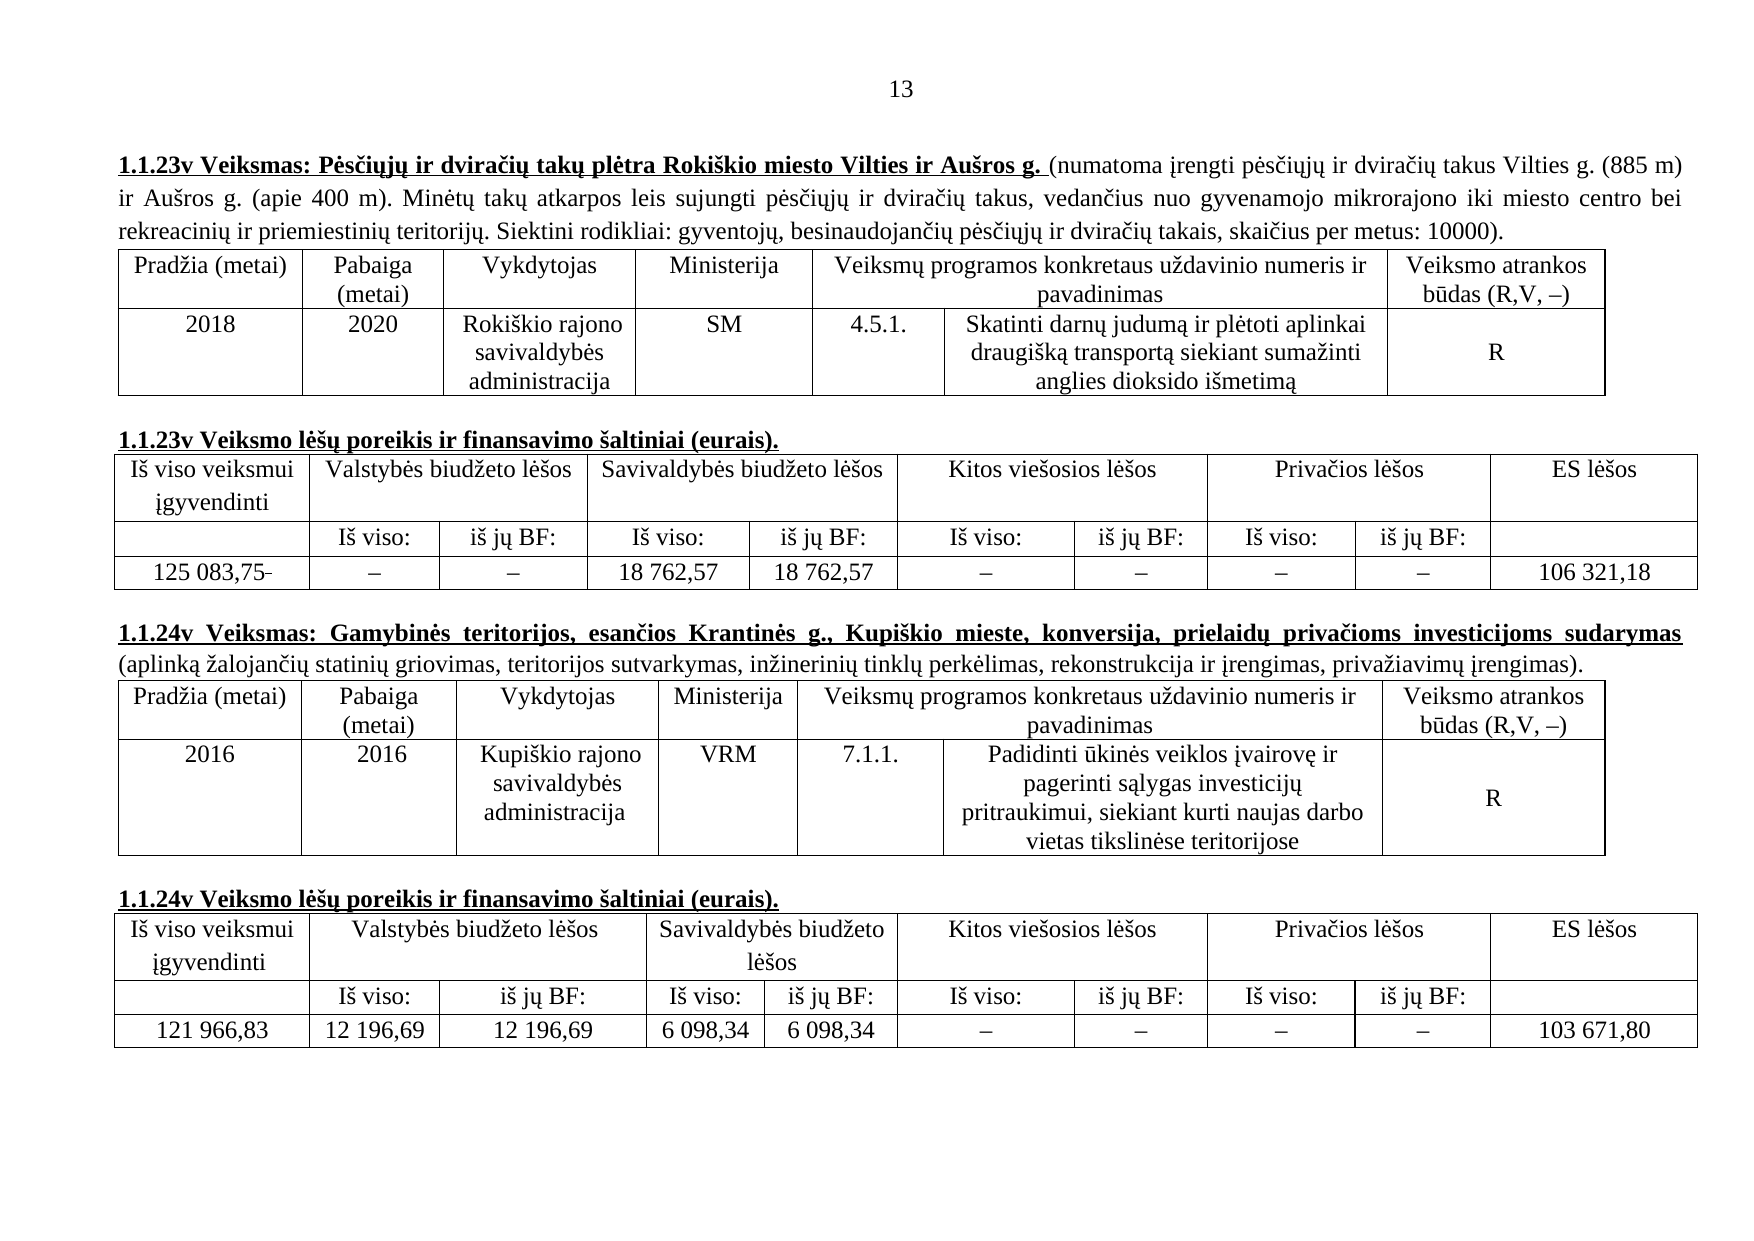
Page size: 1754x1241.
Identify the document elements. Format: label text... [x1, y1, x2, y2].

table_header Pradžia (metai) [119, 681, 301, 738]
table_cell SM [636, 309, 812, 395]
table_cell 6 098,34 [647, 1015, 764, 1047]
table_cell 2020 [303, 309, 443, 395]
table_cell Kupiškio rajono savivaldybės administracija [457, 740, 658, 854]
table_header ES lėšos [1491, 914, 1697, 980]
table_cell iš jų BF: [1356, 522, 1490, 556]
text 1.1.24v Veiksmo lėšų poreikis ir finansavimo šaltiniai (eurais). [118, 884, 1683, 913]
table_header Privačios lėšos [1208, 455, 1490, 521]
table_cell iš jų BF: [1075, 522, 1207, 556]
table_header Vykdytojas [444, 250, 635, 308]
table_cell – [898, 557, 1074, 589]
table_cell – [1075, 557, 1207, 589]
table_cell iš jų BF: [750, 522, 897, 556]
table_cell 4.5.1. [813, 309, 944, 395]
table_cell – [1075, 1015, 1207, 1047]
table_cell 121 966,83 [115, 1015, 309, 1047]
table_cell 2016 [302, 740, 456, 854]
table_cell – [310, 557, 439, 589]
table_header Savivaldybės biudžeto lėšos [588, 455, 897, 521]
table_header Ministerija [659, 681, 797, 738]
table_cell Iš viso: [898, 981, 1074, 1014]
table_header Savivaldybės biudžeto lėšos [647, 914, 897, 980]
table_header Ministerija [636, 250, 812, 308]
table_cell – [898, 1015, 1074, 1047]
table_cell 18 762,57 [588, 557, 749, 589]
table_header Kitos viešosios lėšos [898, 455, 1207, 521]
table_cell Padidinti ūkinės veiklos įvairovę ir pagerinti sąlygas investicijų pritraukimui, siekiant kurti naujas darbo vietas tikslinėse teritorijose [944, 740, 1382, 854]
table_cell 7.1.1. [798, 740, 943, 854]
table_cell Iš viso: [310, 522, 439, 556]
table_header Veiksmų programos konkretaus uždavinio numeris ir pavadinimas [813, 250, 1387, 308]
table_cell Rokiškio rajono savivaldybės administracija [444, 309, 635, 395]
table_cell iš jų BF: [440, 981, 646, 1014]
table_cell Iš viso: [1208, 522, 1355, 556]
table_cell 103 671,80 [1491, 1015, 1697, 1047]
table_header ES lėšos [1491, 455, 1697, 521]
table_header Valstybės biudžeto lėšos [310, 914, 646, 980]
table_cell iš jų BF: [1356, 981, 1490, 1014]
table_header Iš viso veiksmui įgyvendinti [115, 914, 309, 980]
table_cell Iš viso: [310, 981, 439, 1014]
table_cell [115, 522, 309, 556]
table_header Valstybės biudžeto lėšos [310, 455, 587, 521]
table_header Iš viso veiksmui įgyvendinti [115, 455, 309, 521]
text 1.1.23v Veiksmo lėšų poreikis ir finansavimo šaltiniai (eurais). [118, 425, 1683, 453]
table_cell – [1208, 1015, 1354, 1047]
table_header Veiksmo atrankos būdas (R,V, –) [1388, 250, 1604, 308]
table_cell VRM [659, 740, 797, 854]
table_cell Iš viso: [1208, 981, 1354, 1014]
table_cell – [1356, 1015, 1490, 1047]
table_header Pabaiga (metai) [303, 250, 443, 308]
table_cell 2018 [119, 309, 302, 395]
table_cell Skatinti darnų judumą ir plėtoti aplinkai draugišką transportą siekiant sumažinti anglies dioksido išmetimą [945, 309, 1387, 395]
table_cell Iš viso: [647, 981, 764, 1014]
table_cell R [1388, 309, 1604, 395]
table_cell 125 083,75 [115, 557, 309, 589]
table_cell – [1356, 557, 1490, 589]
table_cell [1491, 981, 1697, 1014]
table_cell Iš viso: [588, 522, 749, 556]
table_cell 106 321,18 [1491, 557, 1697, 589]
table_cell 18 762,57 [750, 557, 897, 589]
table_header Pabaiga (metai) [302, 681, 456, 738]
text 1.1.24v Veiksmas: Gamybinės teritorijos, esančios Krantinės g., Kupiškio mieste, konversija, prielaidų privačioms investicijoms sudarymas [118, 618, 1683, 643]
table_cell Iš viso: [898, 522, 1074, 556]
table_header Privačios lėšos [1208, 914, 1490, 980]
table_header Veiksmų programos konkretaus uždavinio numeris ir pavadinimas [798, 681, 1382, 738]
table_cell iš jų BF: [440, 522, 587, 556]
table_header Veiksmo atrankos būdas (R,V, –) [1383, 681, 1604, 738]
table_cell 2016 [119, 740, 301, 854]
table_cell – [1208, 557, 1355, 589]
text 1.1.23v Veiksmas: Pėsčiųjų ir dviračių takų plėtra Rokiškio miesto Vilties ir Aušros g. (numatoma įrengti pėsčiųjų ir dviračių takus Vilties g. (885 m) ir Aušros g. (apie 400 m). Minėtų takų atkarpos leis sujungti pėsčiųjų ir dviračių takus, vedančius nuo gyvenamojo mikrorajono iki miesto centro bei rekreacinių ir priemiestinių teritorijų. Siektini rodikliai: gyventojų, besinaudojančių pėsčiųjų ir dviračių takais, skaičius per metus: 10000). [118, 150, 1683, 245]
table_header Kitos viešosios lėšos [898, 914, 1207, 980]
table_cell iš jų BF: [1075, 981, 1207, 1014]
table_cell iš jų BF: [765, 981, 897, 1014]
table_cell 6 098,34 [765, 1015, 897, 1047]
table_cell – [440, 557, 587, 589]
table_header Vykdytojas [457, 681, 658, 738]
text (aplinką žalojančių statinių griovimas, teritorijos sutvarkymas, inžinerinių tinklų perkėlimas, rekonstrukcija ir įrengimas, privažiavimų įrengimas). [118, 645, 1683, 678]
table_header Pradžia (metai) [119, 250, 302, 308]
table_cell 12 196,69 [440, 1015, 646, 1047]
table_cell [115, 981, 309, 1014]
table_cell R [1383, 740, 1604, 854]
table_cell 12 196,69 [310, 1015, 439, 1047]
table_cell [1491, 522, 1697, 556]
